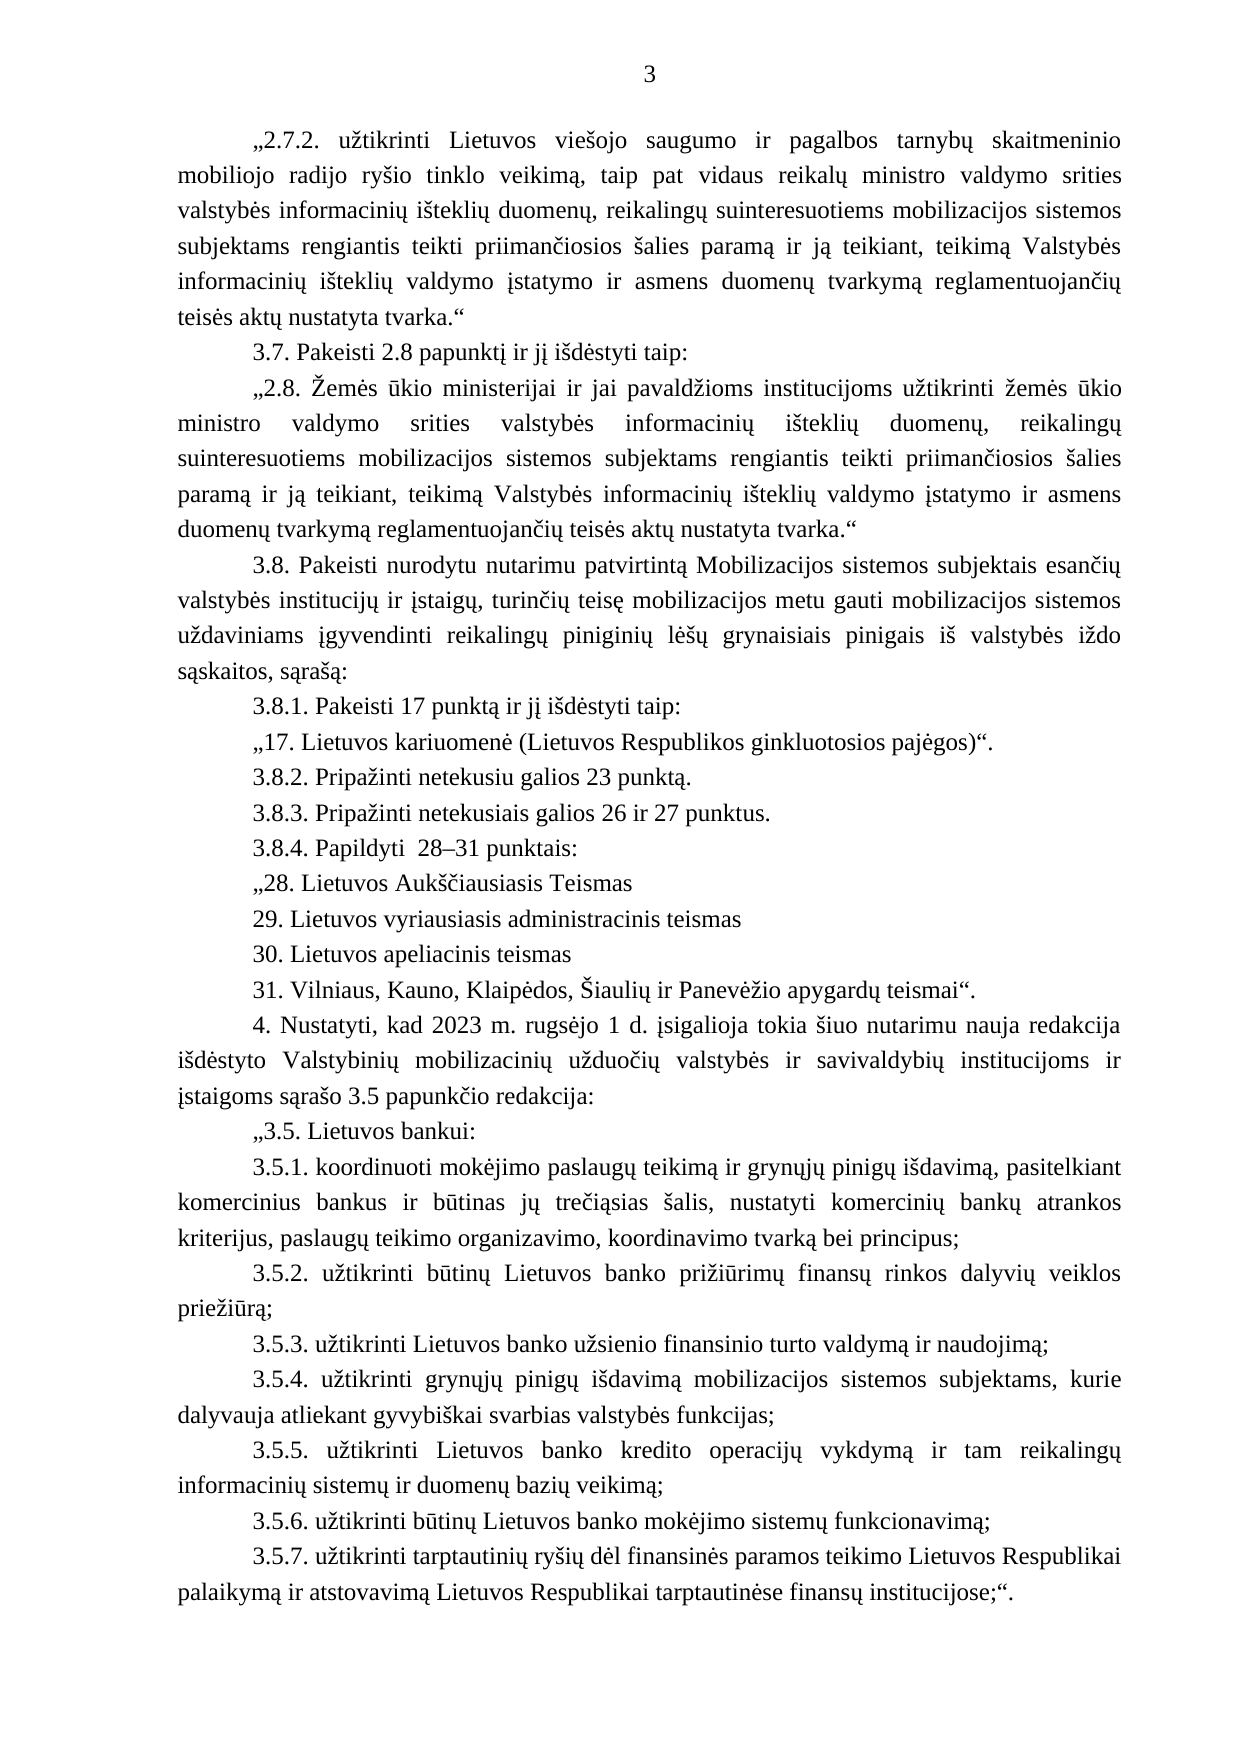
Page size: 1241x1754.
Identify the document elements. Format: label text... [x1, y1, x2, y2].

text 29. Lietuvos vyriausiasis administracinis teismas [177, 897, 1122, 933]
text 3.5.6. užtikrinti būtinų Lietuvos banko mokėjimo sistemų funkcionavimą; [177, 1499, 1122, 1535]
text „28. Lietuvos Aukščiausiasis Teismas [177, 862, 1122, 897]
text 3.5.5. užtikrinti Lietuvos banko kredito operacijų vykdymą ir tam reikalingų informacinių sistemų ir duomenų bazių veikimą; [177, 1428, 1122, 1499]
text 3.5.4. užtikrinti grynųjų pinigų išdavimą mobilizacijos sistemos subjektams, kurie dalyvauja atliekant gyvybiškai svarbias valstybės funkcijas; [177, 1358, 1122, 1428]
text 3.7. Pakeisti 2.8 papunktį ir jį išdėstyti taip: [177, 331, 1122, 366]
text 3.5.3. užtikrinti Lietuvos banko užsienio finansinio turto valdymą ir naudojimą; [177, 1322, 1122, 1358]
text 4. Nustatyti, kad 2023 m. rugsėjo 1 d. įsigalioja tokia šiuo nutarimu nauja redakcija išdėstyto Valstybinių mobilizacinių užduočių valstybės ir savivaldybių institucijoms ir įstaigoms sąrašo 3.5 papunkčio redakcija: [177, 1003, 1122, 1110]
text 3.5.7. užtikrinti tarptautinių ryšių dėl finansinės paramos teikimo Lietuvos Respublikai palaikymą ir atstovavimą Lietuvos Respublikai tarptautinėse finansų institucijose;“. [177, 1535, 1122, 1606]
text 31. Vilniaus, Kauno, Klaipėdos, Šiaulių ir Panevėžio apygardų teismai“. [177, 968, 1122, 1003]
text „2.8. Žemės ūkio ministerijai ir jai pavaldžioms institucijoms užtikrinti žemės ūkio ministro valdymo srities valstybės informacinių išteklių duomenų, reikalingų suinteresuotiems mobilizacijos sistemos subjektams rengiantis teikti priimančiosios šalies paramą ir ją teikiant, teikimą Valstybės informacinių išteklių valdymo įstatymo ir asmens duomenų tvarkymą reglamentuojančių teisės aktų nustatyta tvarka.“ [177, 366, 1122, 543]
text 3.8.4. Papildyti 28–31 punktais: [177, 826, 1122, 862]
text 3.8.2. Pripažinti netekusiu galios 23 punktą. [177, 756, 1122, 791]
text 3.8.1. Pakeisti 17 punktą ir jį išdėstyti taip: [177, 685, 1122, 720]
text 3.5.1. koordinuoti mokėjimo paslaugų teikimą ir grynųjų pinigų išdavimą, pasitelkiant komercinius bankus ir būtinas jų trečiąsias šalis, nustatyti komercinių bankų atrankos kriterijus, paslaugų teikimo organizavimo, koordinavimo tvarką bei principus; [177, 1145, 1122, 1251]
text 3.8.3. Pripažinti netekusiais galios 26 ir 27 punktus. [177, 791, 1122, 826]
text 3.5.2. užtikrinti būtinų Lietuvos banko prižiūrimų finansų rinkos dalyvių veiklos priežiūrą; [177, 1251, 1122, 1322]
text „2.7.2. užtikrinti Lietuvos viešojo saugumo ir pagalbos tarnybų skaitmeninio mobiliojo radijo ryšio tinklo veikimą, taip pat vidaus reikalų ministro valdymo srities valstybės informacinių išteklių duomenų, reikalingų suinteresuotiems mobilizacijos sistemos subjektams rengiantis teikti priimančiosios šalies paramą ir ją teikiant, teikimą Valstybės informacinių išteklių valdymo įstatymo ir asmens duomenų tvarkymą reglamentuojančių teisės aktų nustatyta tvarka.“ [177, 118, 1122, 331]
text „3.5. Lietuvos bankui: [177, 1110, 1122, 1145]
text 30. Lietuvos apeliacinis teismas [177, 933, 1122, 968]
text 3.8. Pakeisti nurodytu nutarimu patvirtintą Mobilizacijos sistemos subjektais esančių valstybės institucijų ir įstaigų, turinčių teisę mobilizacijos metu gauti mobilizacijos sistemos uždaviniams įgyvendinti reikalingų piniginių lėšų grynaisiais pinigais iš valstybės iždo sąskaitos, sąrašą: [177, 543, 1122, 685]
text „17. Lietuvos kariuomenė (Lietuvos Respublikos ginkluotosios pajėgos)“. [177, 720, 1122, 756]
